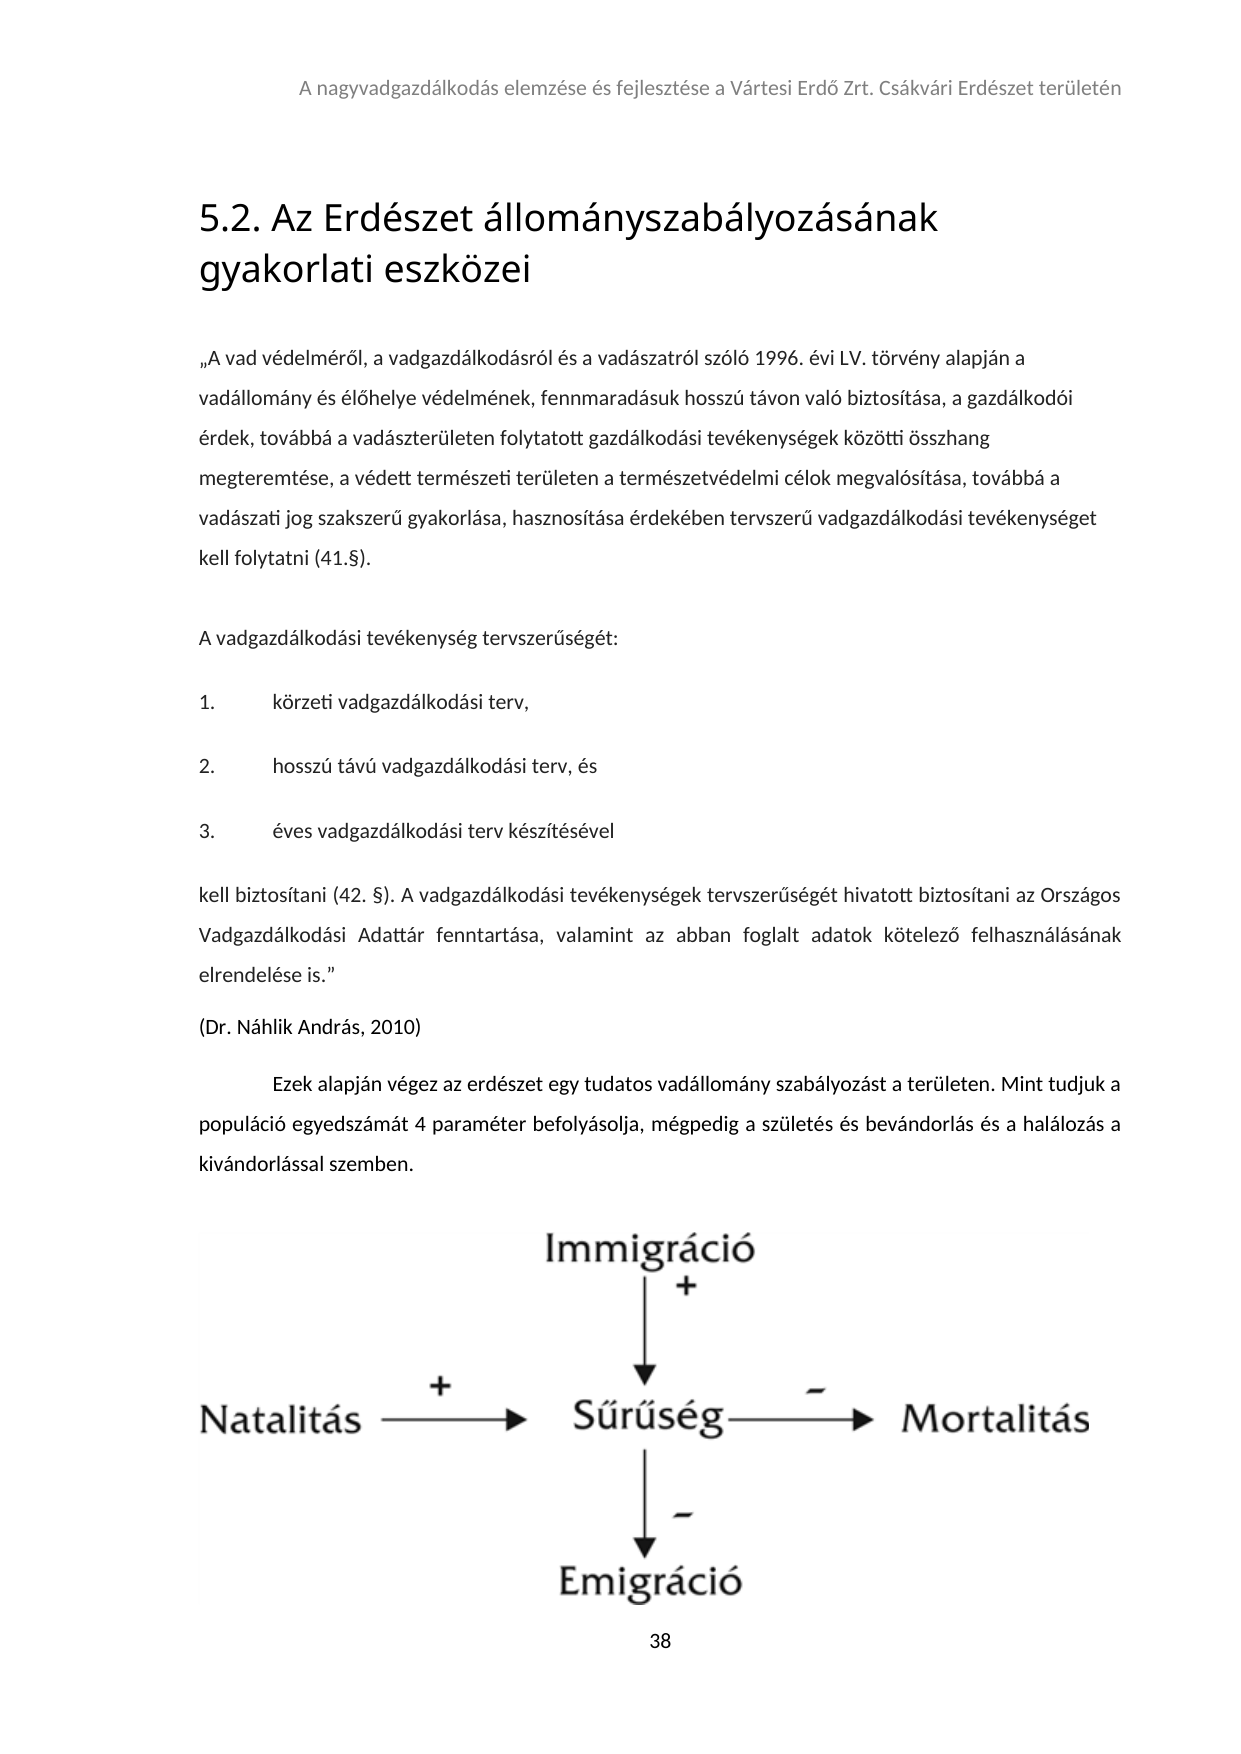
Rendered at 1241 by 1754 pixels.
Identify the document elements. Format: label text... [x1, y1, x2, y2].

list körzeti vadgazdálkodási terv, [198, 688, 1084, 715]
text „A vad védelméről, a vadgazdálkodásról és a vadászatról szóló 1996. évi LV. törvény alapján a vadállomány és élőhelye védelmének, fennmaradásuk hosszú távon való biztosítása, a gazdálkodói érdek, továbbá a vadászterületen folytatott gazdálkodási tevékenységek közötti összhang megteremtése, a védett természeti területen a természetvédelmi célok megvalósítása, továbbá a vadászati jog szakszerű gyakorlása, hasznosítása érdekében tervszerű vadgazdálkodási tevékenységet kell folytatni (41.§). [198, 344, 1122, 571]
text (Dr. Náhlik András, 2010) [198, 1013, 1122, 1040]
text A vadgazdálkodási tevékenység tervszerűségét: [198, 624, 1122, 651]
list éves vadgazdálkodási terv készítésével [198, 817, 1084, 843]
list hosszú távú vadgazdálkodási terv, és [198, 753, 1084, 779]
text kell biztosítani (42. §). A vadgazdálkodási tevékenységek tervszerűségét hivatott biztosítani az Országos Vadgazdálkodási Adattár fenntartása, valamint az abban foglalt adatok kötelező felhasználásának elrendelése is.” [198, 881, 1122, 988]
text Ezek alapján végez az erdészet egy tudatos vadállomány szabályozást a területen. Mint tudjuk a populáció egyedszámát 4 paraméter befolyásolja, mégpedig a születés és bevándorlás és a halálozás a kivándorlással szemben. [198, 1070, 1122, 1177]
subtitle 5.2. Az Erdészet állományszabályozásának gyakorlati eszközei [198, 191, 1122, 293]
